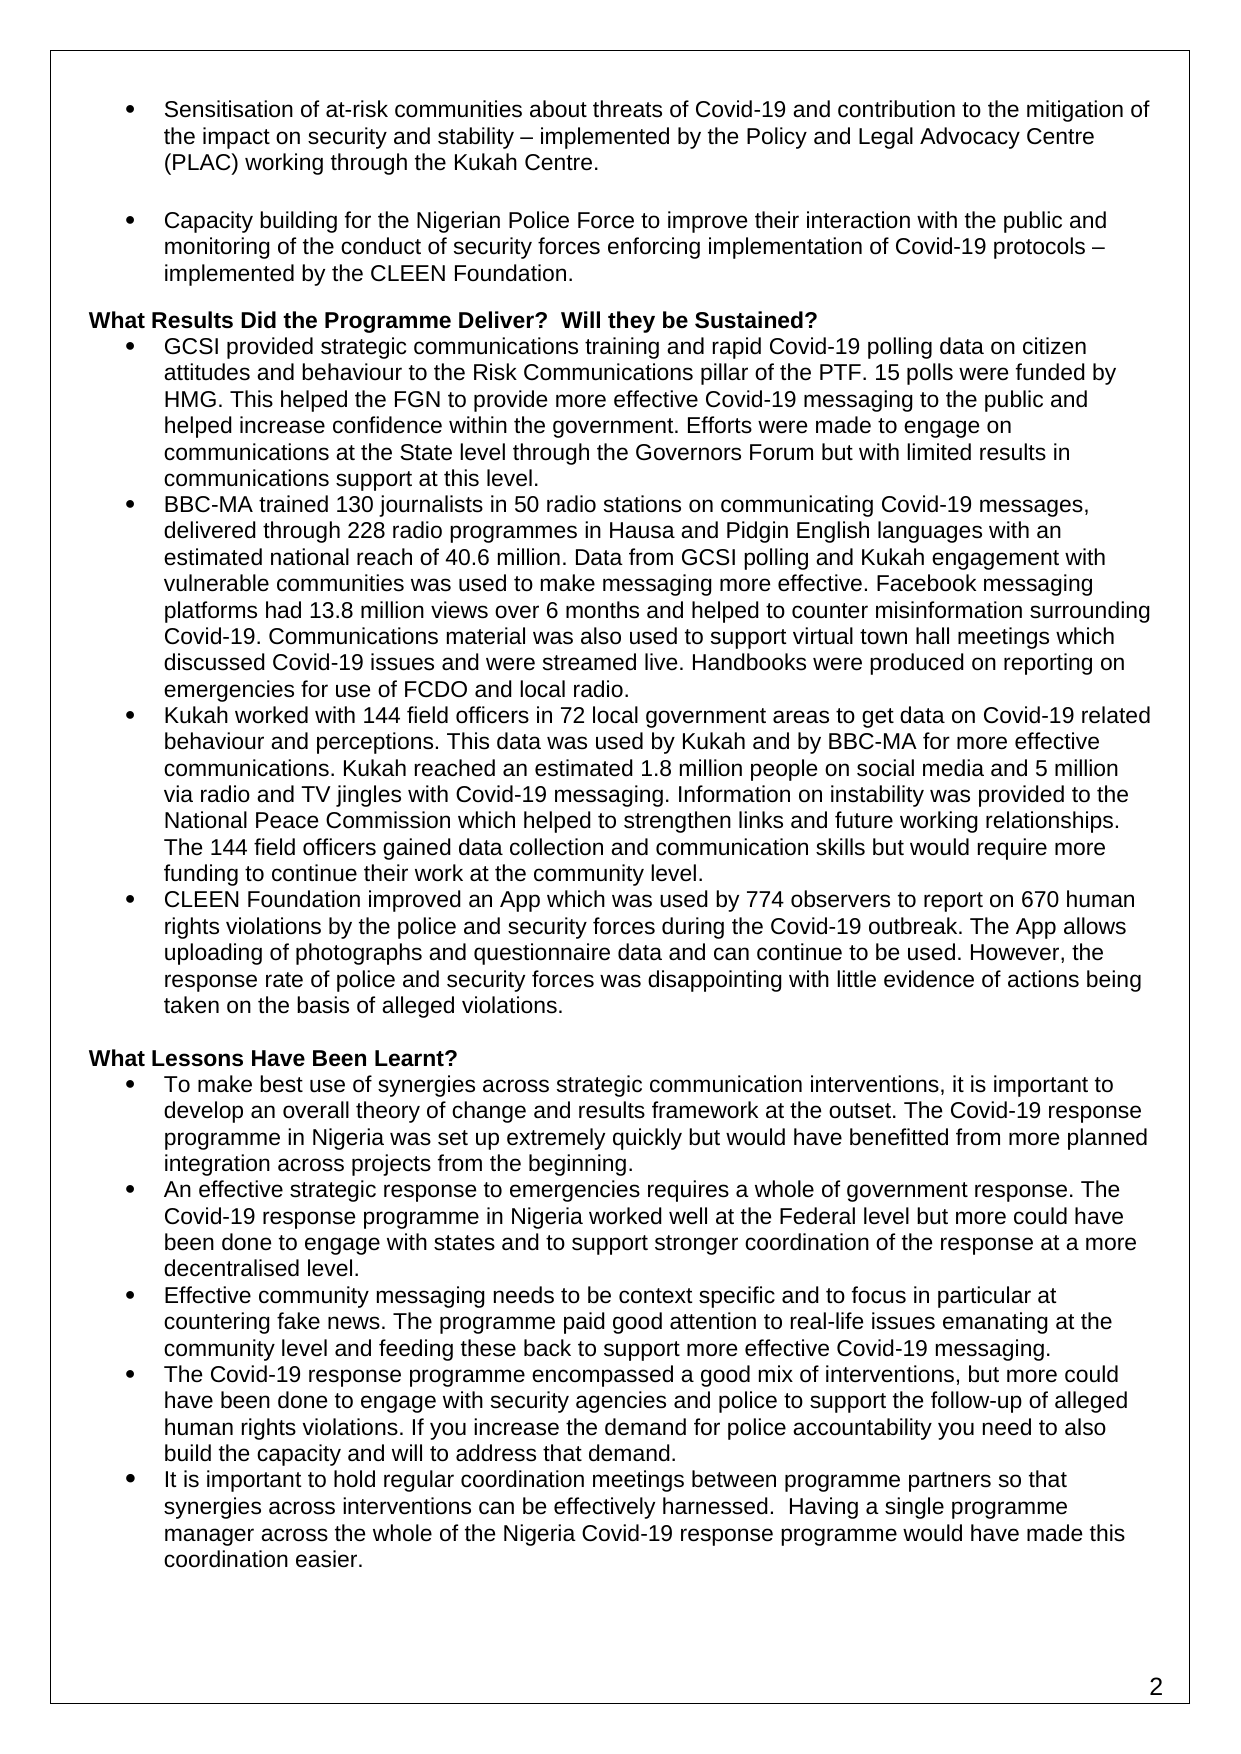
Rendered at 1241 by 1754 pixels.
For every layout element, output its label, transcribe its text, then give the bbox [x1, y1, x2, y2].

text What Lessons Have Been Learnt? [89, 1044, 1152, 1071]
list It is important to hold regular coordination meetings between programme partners so that synergies across interventions can be effectively harnessed. Having a single programme manager across the whole of the Nigeria Covid-19 response programme would have made this coordination easier. [126, 1466, 1152, 1572]
list Capacity building for the Nigerian Police Force to improve their interaction with the public and monitoring of the conduct of security forces enforcing implementation of Covid-19 protocols – implemented by the CLEEN Foundation. [126, 207, 1152, 286]
list Sensitisation of at-risk communities about threats of Covid-19 and contribution to the mitigation of the impact on security and stability – implemented by the Policy and Legal Advocacy Centre (PLAC) working through the Kukah Centre. [126, 96, 1152, 176]
text What Results Did the Programme Deliver? Will they be Sustained? [89, 307, 1152, 333]
list CLEEN Foundation improved an App which was used by 774 observers to report on 670 human rights violations by the police and security forces during the Covid-19 outbreak. The App allows uploading of photographs and questionnaire data and can continue to be used. However, the response rate of police and security forces was disappointing with little evidence of actions being taken on the basis of alleged violations. [126, 886, 1152, 1018]
list To make best use of synergies across strategic communication interventions, it is important to develop an overall theory of change and results framework at the outset. The Covid-19 response programme in Nigeria was set up extremely quickly but would have benefitted from more planned integration across projects from the beginning. [126, 1071, 1152, 1176]
list The Covid-19 response programme encompassed a good mix of interventions, but more could have been done to engage with security agencies and police to support the follow-up of alleged human rights violations. If you increase the demand for police accountability you need to also build the capacity and will to address that demand. [126, 1361, 1152, 1466]
list BBC-MA trained 130 journalists in 50 radio stations on communicating Covid-19 messages, delivered through 228 radio programmes in Hausa and Pidgin English languages with an estimated national reach of 40.6 million. Data from GCSI polling and Kukah engagement with vulnerable communities was used to make messaging more effective. Facebook messaging platforms had 13.8 million views over 6 months and helped to counter misinformation surrounding Covid-19. Communications material was also used to support virtual town hall meetings which discussed Covid-19 issues and were streamed live. Handbooks were produced on reporting on emergencies for use of FCDO and local radio. [126, 491, 1152, 702]
list Effective community messaging needs to be context specific and to focus in particular at countering fake news. The programme paid good attention to real-life issues emanating at the community level and feeding these back to support more effective Covid-19 messaging. [126, 1282, 1152, 1361]
list Kukah worked with 144 field officers in 72 local government areas to get data on Covid-19 related behaviour and perceptions. This data was used by Kukah and by BBC-MA for more effective communications. Kukah reached an estimated 1.8 million people on social media and 5 million via radio and TV jingles with Covid-19 messaging. Information on instability was provided to the National Peace Commission which helped to strengthen links and future working relationships. The 144 field officers gained data collection and communication skills but would require more funding to continue their work at the community level. [126, 702, 1152, 886]
list GCSI provided strategic communications training and rapid Covid-19 polling data on citizen attitudes and behaviour to the Risk Communications pillar of the PTF. 15 polls were funded by HMG. This helped the FGN to provide more effective Covid-19 messaging to the public and helped increase confidence within the government. Efforts were made to engage on communications at the State level through the Governors Forum but with limited results in communications support at this level. [126, 333, 1152, 491]
list An effective strategic response to emergencies requires a whole of government response. The Covid-19 response programme in Nigeria worked well at the Federal level but more could have been done to engage with states and to support stronger coordination of the response at a more decentralised level. [126, 1176, 1152, 1282]
